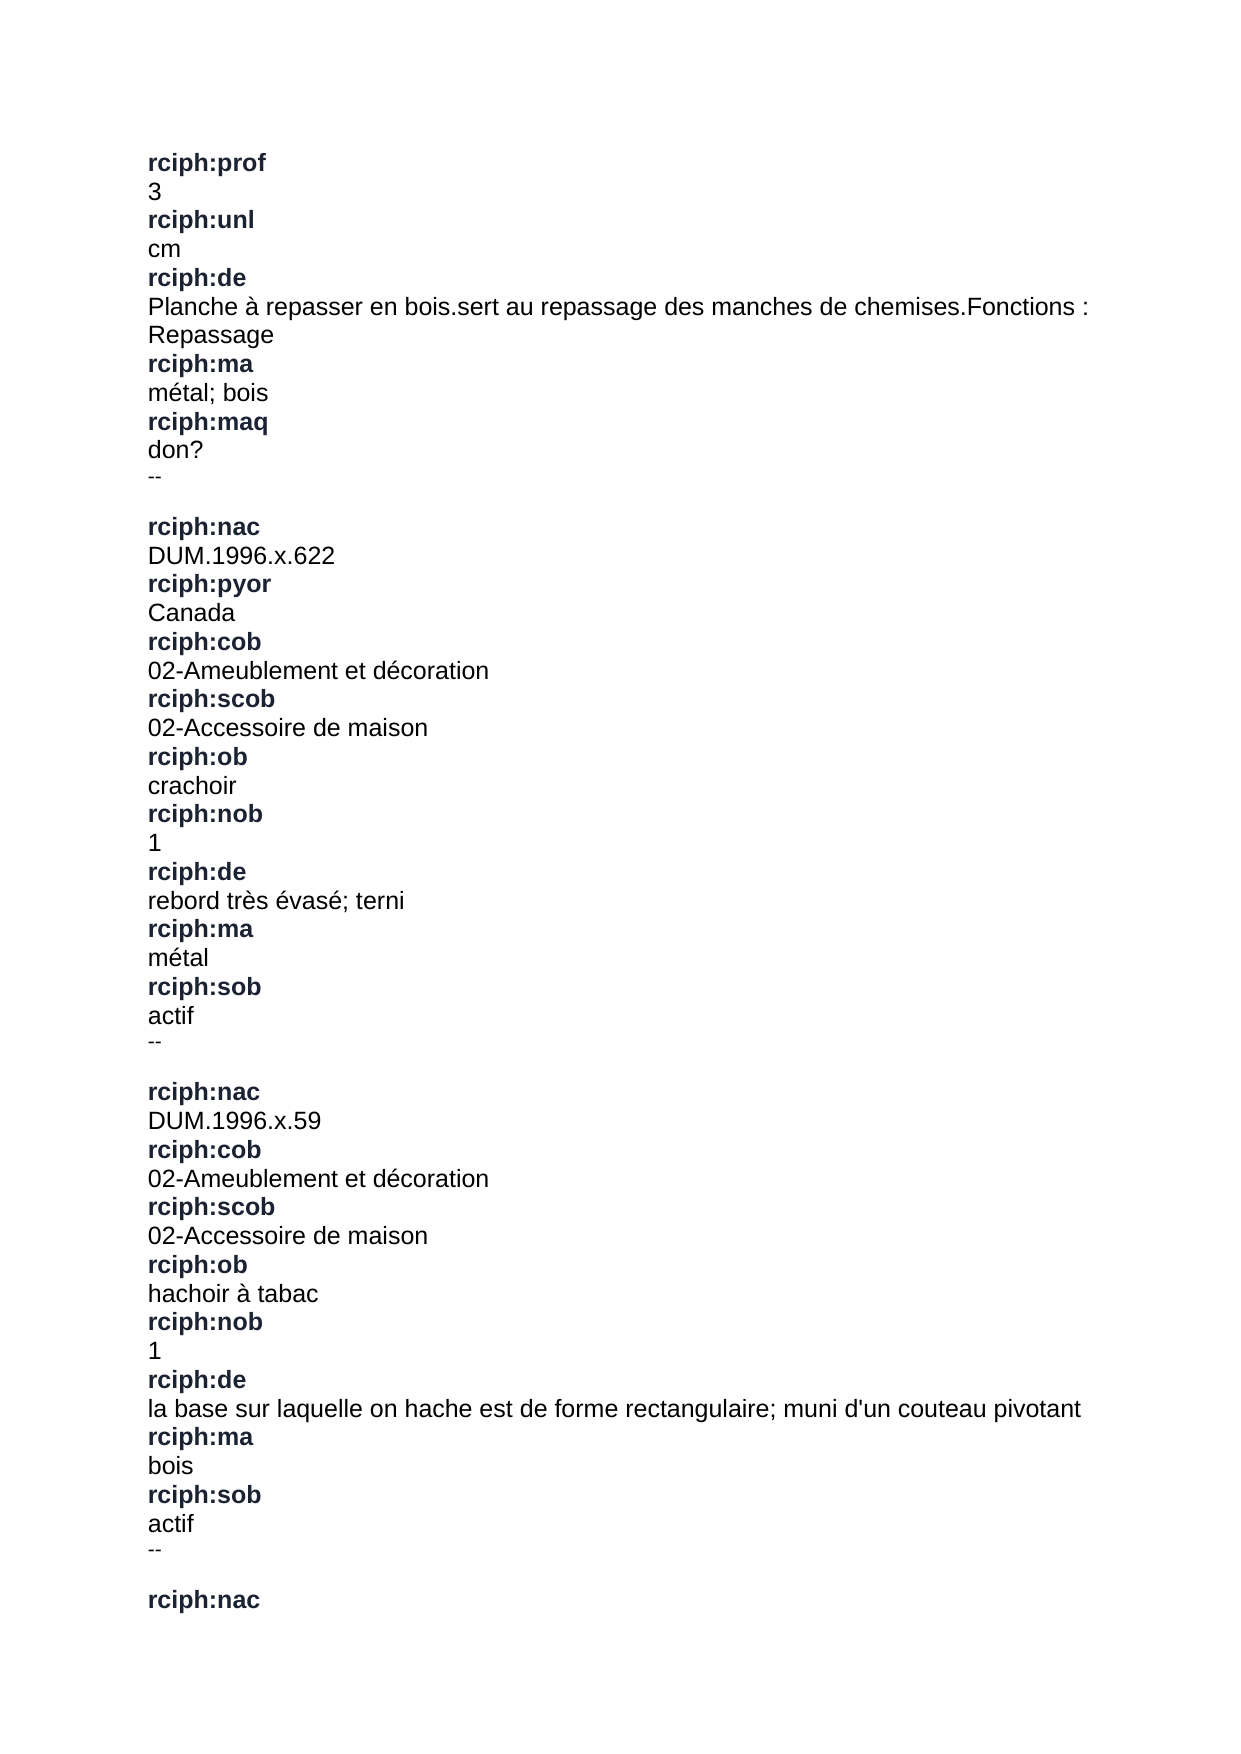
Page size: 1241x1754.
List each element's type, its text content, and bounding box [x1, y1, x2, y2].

text actif [148, 1508, 1092, 1537]
text rciph:pyor [148, 569, 1092, 598]
text rciph:de [148, 263, 1092, 291]
text rebord très évasé; terni [148, 886, 1092, 914]
text rciph:scob [148, 1192, 1092, 1221]
text -- [148, 464, 1092, 488]
text rciph:nob [148, 1307, 1092, 1336]
text actif [148, 1001, 1092, 1029]
text 1 [148, 1336, 1092, 1365]
text la base sur laquelle on hache est de forme rectangulaire; muni d'un couteau pivotant [148, 1393, 1092, 1422]
text rciph:ob [148, 1250, 1092, 1278]
text cm [148, 234, 1092, 263]
text métal [148, 943, 1092, 972]
text crachoir [148, 771, 1092, 799]
text métal; bois [148, 378, 1092, 406]
text Planche à repasser en bois.sert au repassage des manches de chemises.Fonctions : Repassage [148, 291, 1092, 349]
text rciph:sob [148, 972, 1092, 1001]
text rciph:nob [148, 799, 1092, 828]
text don? [148, 435, 1092, 464]
text rciph:ob [148, 742, 1092, 771]
text -- [148, 1029, 1092, 1053]
text 02-Ameublement et décoration [148, 656, 1092, 684]
text Canada [148, 598, 1092, 627]
text rciph:prof [148, 148, 1092, 176]
text bois [148, 1451, 1092, 1480]
text rciph:cob [148, 1135, 1092, 1163]
text rciph:scob [148, 684, 1092, 713]
text hachoir à tabac [148, 1278, 1092, 1307]
text rciph:ma [148, 914, 1092, 943]
text rciph:nac [148, 512, 1092, 541]
text 1 [148, 828, 1092, 857]
text rciph:nac [148, 1585, 1092, 1614]
text rciph:maq [148, 406, 1092, 435]
text rciph:de [148, 1365, 1092, 1393]
text 3 [148, 176, 1092, 205]
text 02-Accessoire de maison [148, 713, 1092, 742]
text 02-Ameublement et décoration [148, 1163, 1092, 1192]
text rciph:ma [148, 1422, 1092, 1451]
text DUM.1996.x.59 [148, 1106, 1092, 1135]
text rciph:ma [148, 349, 1092, 378]
text rciph:nac [148, 1077, 1092, 1106]
text rciph:de [148, 857, 1092, 886]
text rciph:unl [148, 205, 1092, 234]
text DUM.1996.x.622 [148, 541, 1092, 569]
text 02-Accessoire de maison [148, 1221, 1092, 1250]
text -- [148, 1537, 1092, 1561]
text rciph:sob [148, 1480, 1092, 1508]
text rciph:cob [148, 627, 1092, 656]
